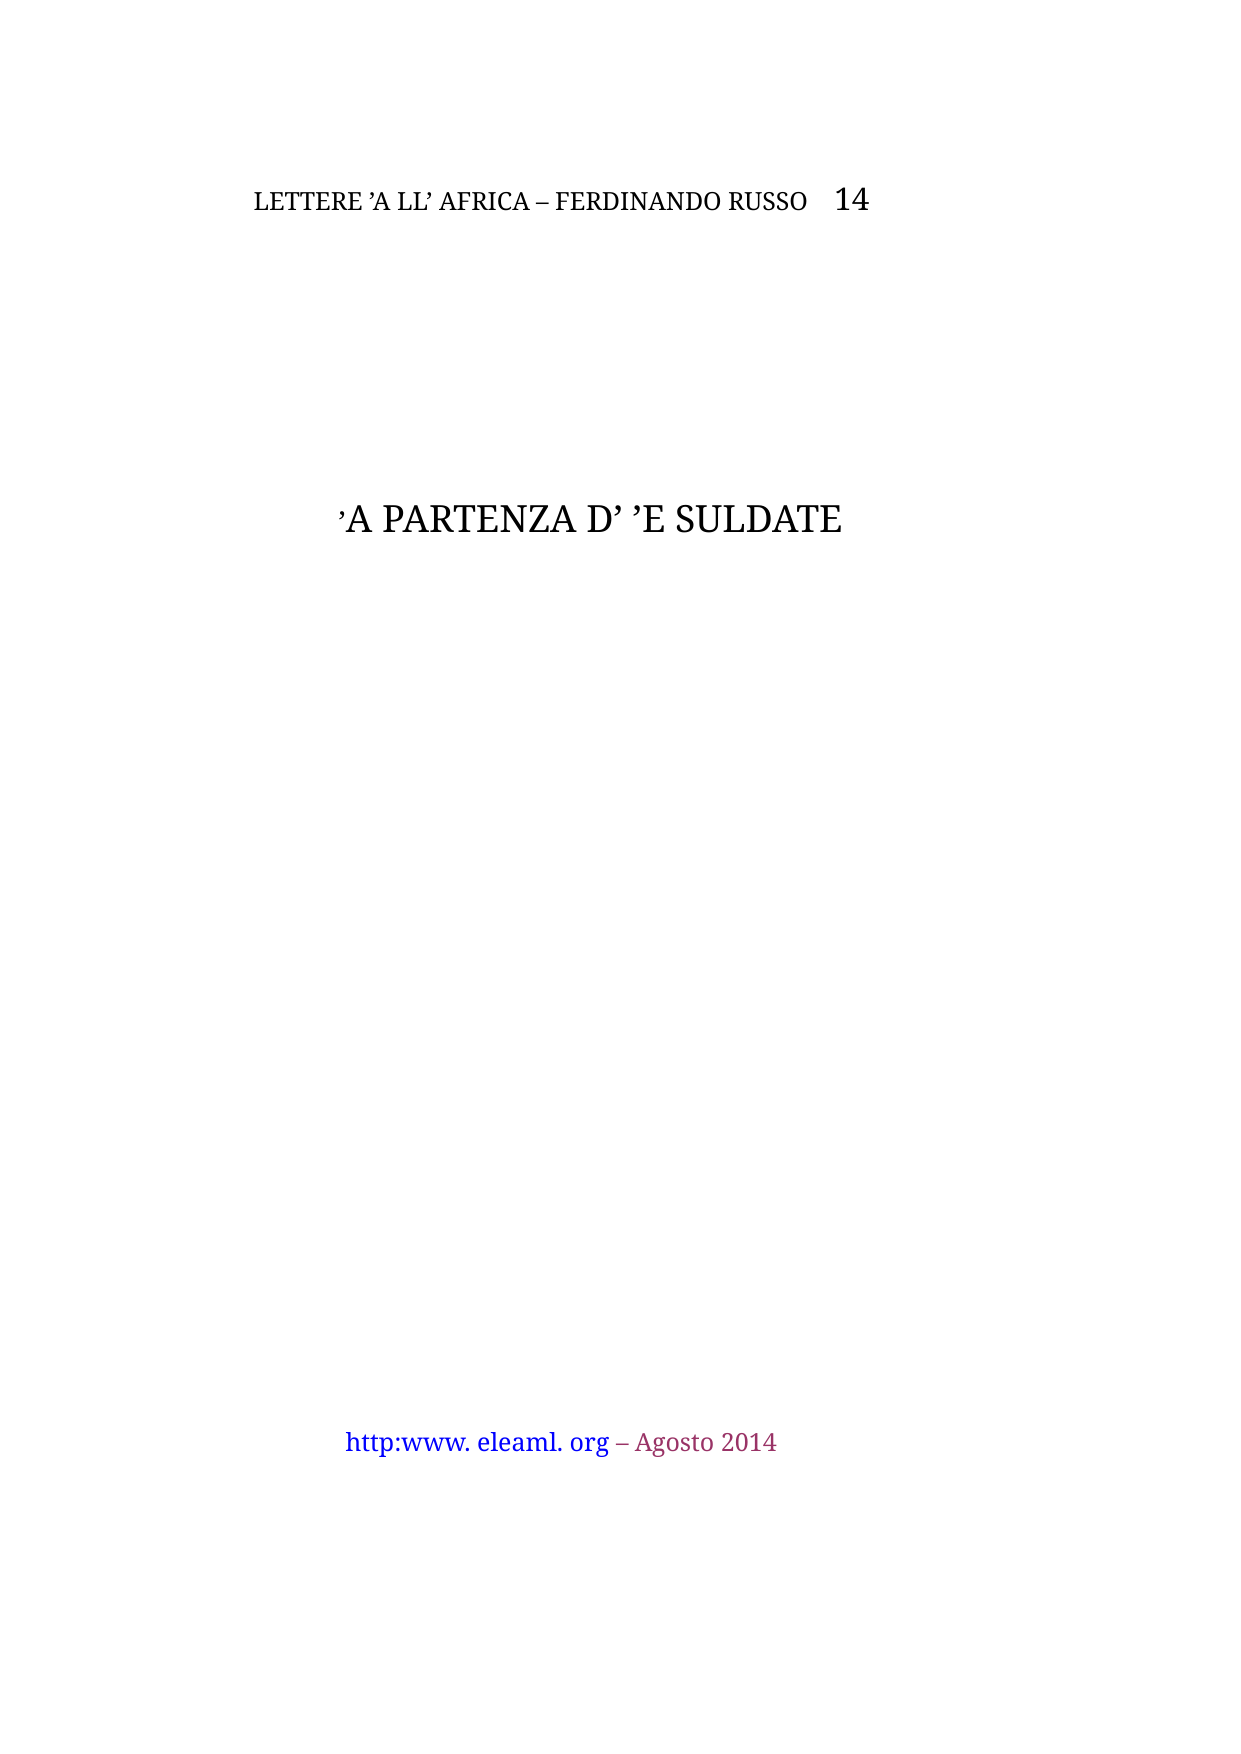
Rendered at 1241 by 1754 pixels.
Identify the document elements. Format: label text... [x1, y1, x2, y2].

text ’A PARTENZA D’ ’E SULDATE [177, 492, 945, 543]
